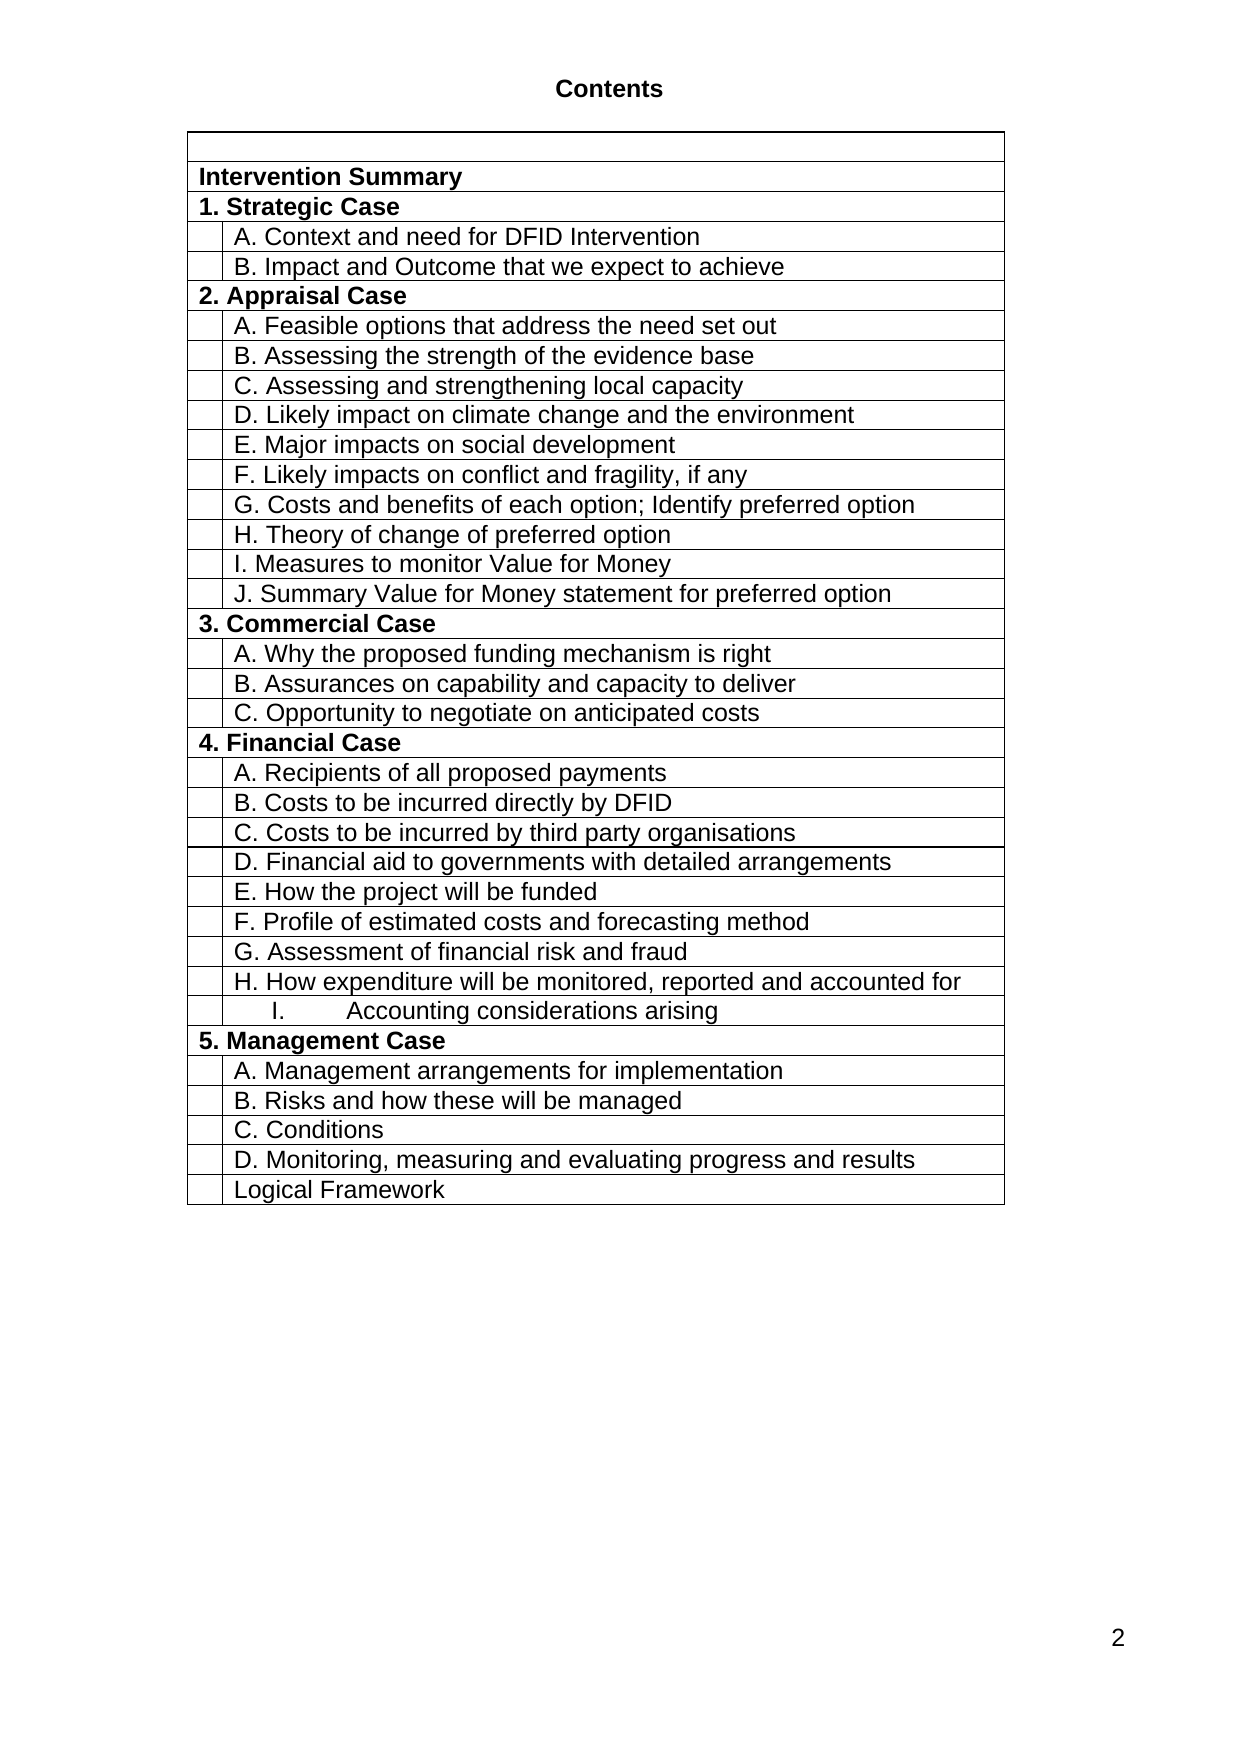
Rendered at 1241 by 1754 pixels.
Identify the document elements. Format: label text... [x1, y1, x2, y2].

table_cell [188, 520, 222, 548]
table_cell Accounting considerations arising [223, 996, 1004, 1025]
table_cell B. Risks and how these will be managed [223, 1086, 1004, 1114]
table_cell [188, 430, 222, 459]
table_cell 4. Financial Case [188, 728, 1004, 757]
table_cell [188, 550, 222, 578]
table_cell [188, 1116, 222, 1144]
table_cell E. How the project will be funded [223, 877, 1004, 906]
table_cell B. Costs to be incurred directly by DFID [223, 788, 1004, 817]
table_cell B. Assessing the strength of the evidence base [223, 341, 1004, 370]
table_cell F. Profile of estimated costs and forecasting method [223, 907, 1004, 936]
table_cell 2. Appraisal Case [188, 281, 1004, 310]
table_cell [188, 699, 222, 727]
table_cell 5. Management Case [188, 1026, 1004, 1055]
table_cell [188, 1145, 222, 1174]
table_cell E. Major impacts on social development [223, 430, 1004, 459]
table_cell Intervention Summary [188, 162, 1004, 191]
table_cell [188, 848, 222, 876]
table_cell B. Impact and Outcome that we expect to achieve [223, 252, 1004, 280]
table_cell [188, 460, 222, 489]
table_cell [188, 252, 222, 280]
table_cell [188, 669, 222, 697]
table_cell G. Assessment of financial risk and fraud [223, 937, 1004, 966]
table_cell A. Recipients of all proposed payments [223, 758, 1004, 787]
table_cell J. Summary Value for Money statement for preferred option [223, 579, 1004, 608]
table_cell H. How expenditure will be monitored, reported and accounted for [223, 967, 1004, 995]
table_cell Logical Framework [223, 1175, 1004, 1204]
table_cell [188, 996, 222, 1025]
table_cell H. Theory of change of preferred option [223, 520, 1004, 548]
table_header [188, 133, 1004, 161]
table_cell [188, 1086, 222, 1114]
table_cell F. Likely impacts on conflict and fragility, if any [223, 460, 1004, 489]
table_cell [188, 401, 222, 429]
table_cell [188, 937, 222, 966]
table_cell D. Likely impact on climate change and the environment [223, 401, 1004, 429]
table_cell [188, 579, 222, 608]
table_cell [188, 639, 222, 668]
table_cell [188, 788, 222, 817]
table_cell D. Financial aid to governments with detailed arrangements [223, 848, 1004, 876]
table_cell C. Costs to be incurred by third party organisations [223, 818, 1004, 846]
table_cell A. Management arrangements for implementation [223, 1056, 1004, 1085]
table_cell C. Opportunity to negotiate on anticipated costs [223, 699, 1004, 727]
table_cell [188, 907, 222, 936]
table_cell I. Measures to monitor Value for Money [223, 550, 1004, 578]
table_cell A. Feasible options that address the need set out [223, 311, 1004, 340]
table_cell [188, 818, 222, 846]
table_cell [188, 222, 222, 251]
table_cell G. Costs and benefits of each option; Identify preferred option [223, 490, 1004, 519]
table_cell [188, 371, 222, 399]
table_cell C. Assessing and strengthening local capacity [223, 371, 1004, 399]
text Contents [93, 74, 1125, 103]
table_cell [188, 758, 222, 787]
table_cell [188, 490, 222, 519]
table_cell [188, 311, 222, 340]
table_cell 3. Commercial Case [188, 609, 1004, 638]
table_cell B. Assurances on capability and capacity to deliver [223, 669, 1004, 697]
table_cell C. Conditions [223, 1116, 1004, 1144]
table_cell [188, 1175, 222, 1204]
table_cell [188, 967, 222, 995]
table_cell [188, 1056, 222, 1085]
table_cell 1. Strategic Case [188, 192, 1004, 221]
table_cell D. Monitoring, measuring and evaluating progress and results [223, 1145, 1004, 1174]
table_cell [188, 341, 222, 370]
table_cell A. Why the proposed funding mechanism is right [223, 639, 1004, 668]
table_cell [188, 877, 222, 906]
table_cell A. Context and need for DFID Intervention [223, 222, 1004, 251]
